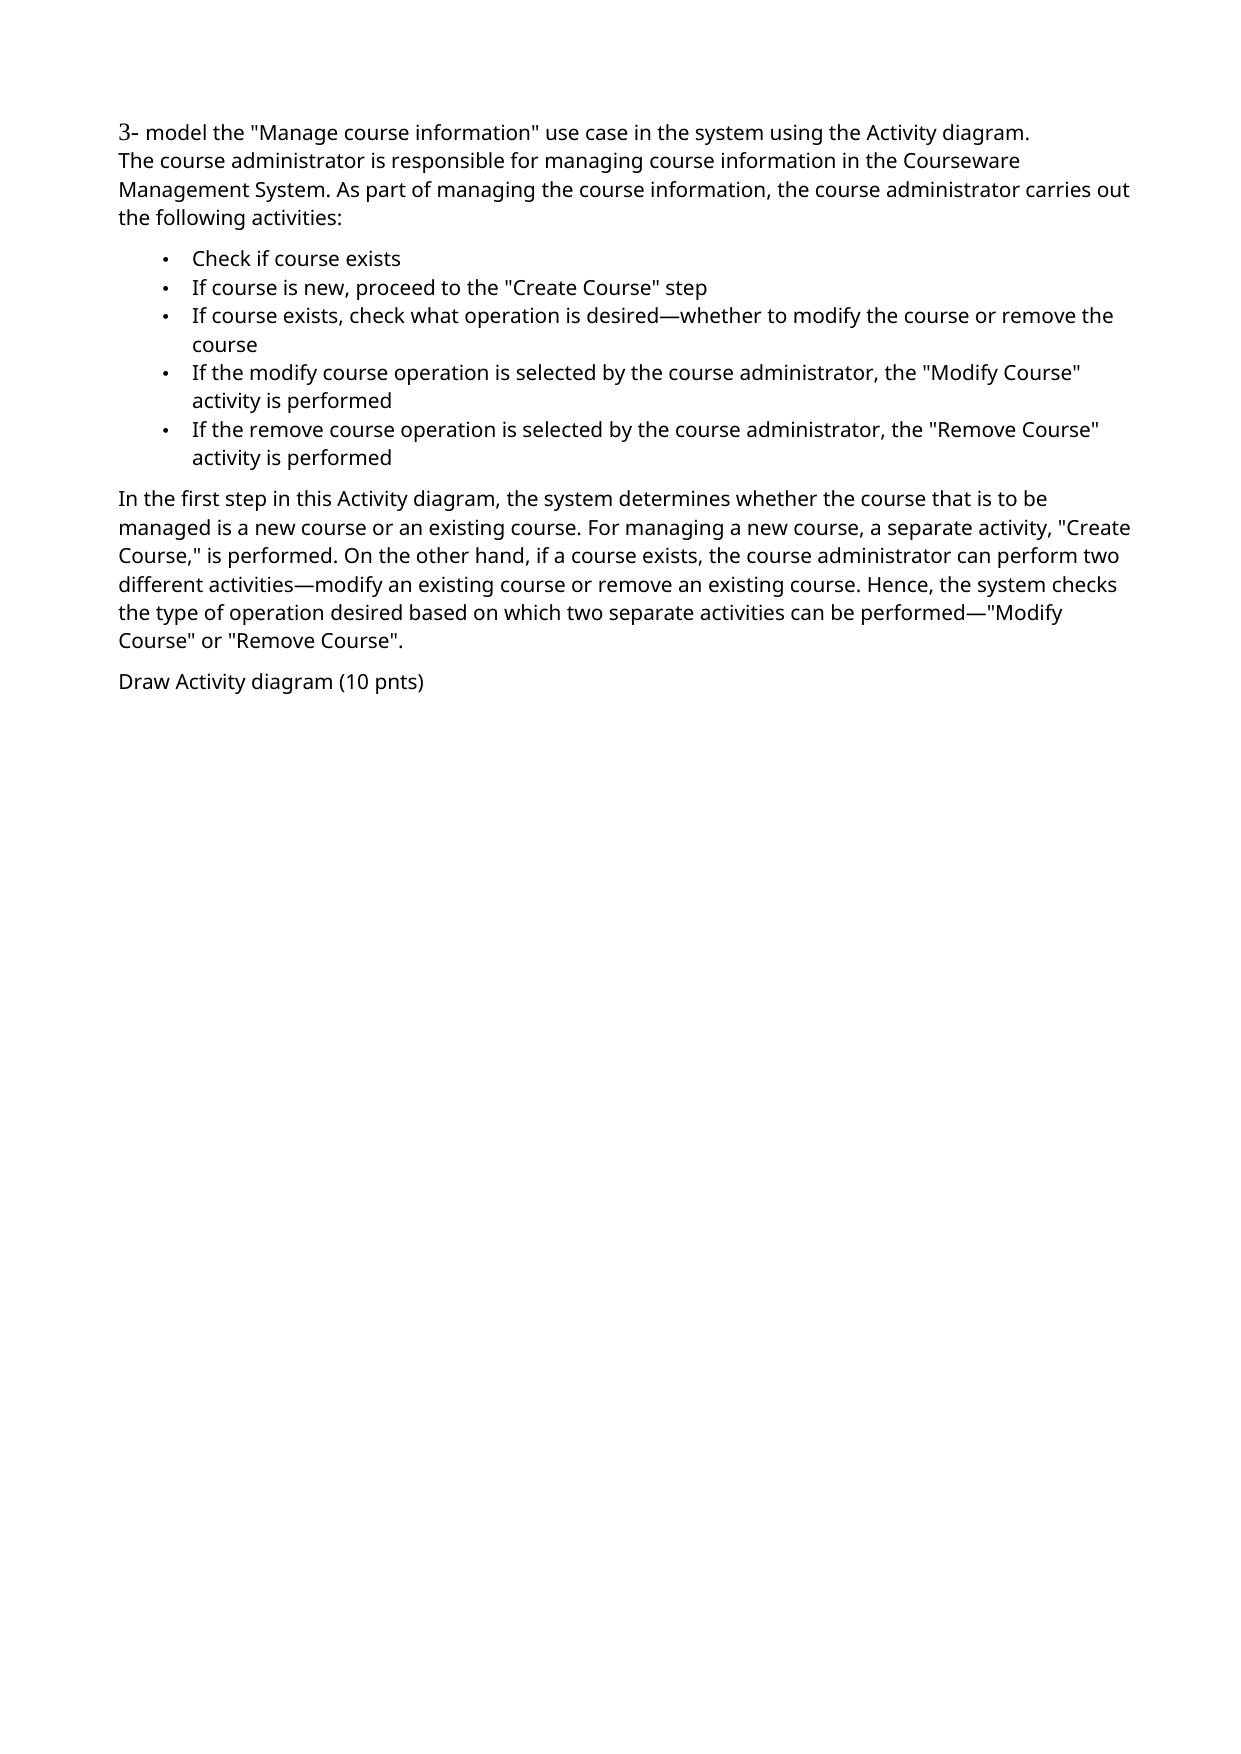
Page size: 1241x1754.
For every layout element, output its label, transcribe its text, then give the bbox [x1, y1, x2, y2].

text In the first step in this Activity diagram, the system determines whether the course that is to be managed is a new course or an existing course. For managing a new course, a separate activity, "Create Course," is performed. On the other hand, if a course exists, the course administrator can perform two different activities—modify an existing course or remove an existing course. Hence, the system checks the type of operation desired based on which two separate activities can be performed—"Modify Course" or "Remove Course". [118, 484, 1135, 655]
text The course administrator is responsible for managing course information in the Courseware Management System. As part of managing the course information, the course administrator carries out the following activities: [118, 147, 1135, 232]
text 3- model the "Manage course information" use case in the system using the Activity diagram. [118, 118, 1135, 147]
list If the remove course operation is selected by the course administrator, the "Remove Course" activity is performed [162, 415, 1135, 472]
list If course is new, proceed to the "Create Course" step [162, 273, 1135, 301]
list Check if course exists [162, 244, 1135, 273]
list If the modify course operation is selected by the course administrator, the "Modify Course" activity is performed [162, 358, 1135, 415]
list If course exists, check what operation is desired—whether to modify the course or remove the course [162, 301, 1135, 358]
text Draw Activity diagram (10 pnts) [118, 667, 1135, 696]
